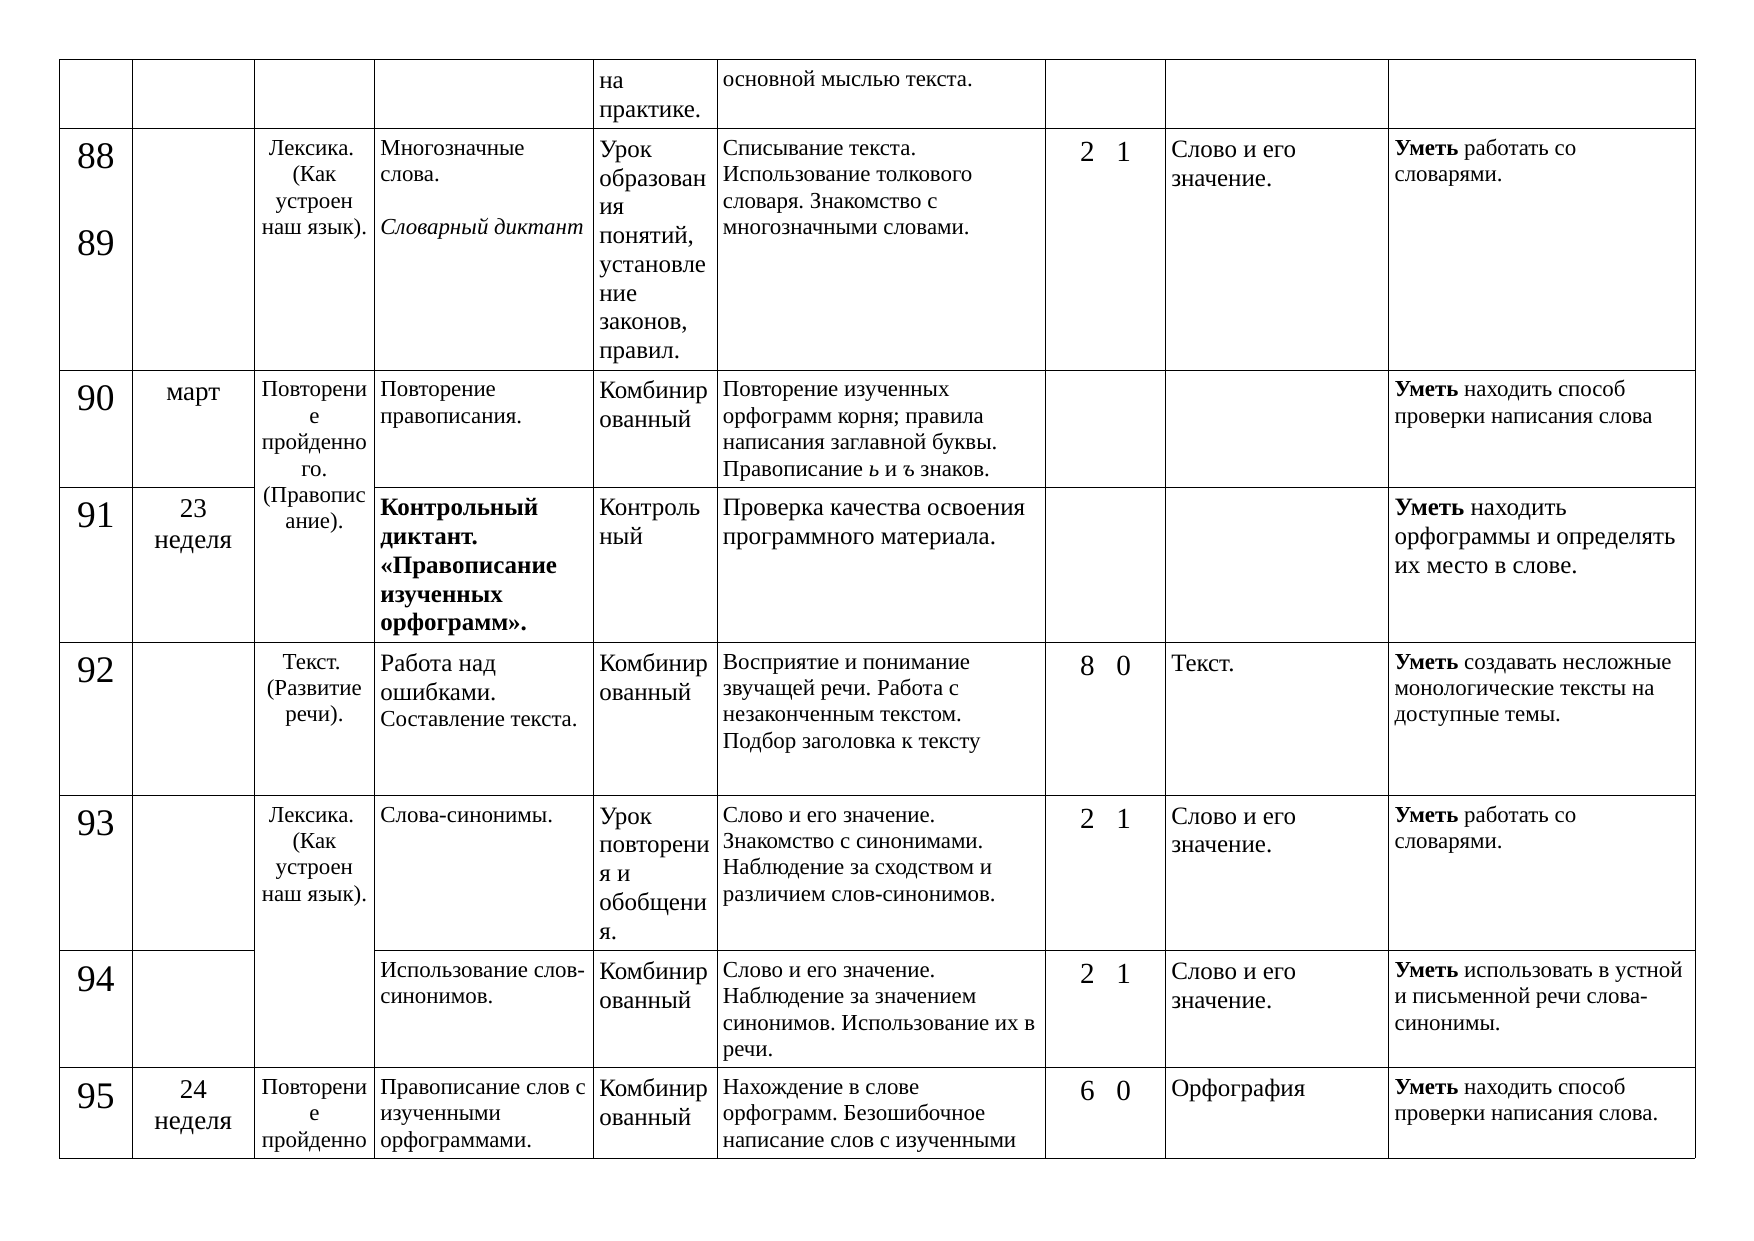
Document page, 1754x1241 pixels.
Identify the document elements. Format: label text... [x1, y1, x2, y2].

table_cell основной мыслью текста. [718, 60, 1045, 128]
table_cell [133, 643, 254, 795]
table_cell 2 1 [1046, 951, 1165, 1067]
table_cell 8 0 [1046, 643, 1165, 795]
table_cell 93 [60, 796, 132, 950]
table_cell Повторение пройденного. (Правописание). [255, 371, 374, 642]
table_cell Лексика. (Как устроен наш язык). [255, 796, 374, 1067]
table_cell [133, 796, 254, 950]
table_cell 92 [60, 643, 132, 795]
table_cell Слово и его значение. Знакомство с синонимами. Наблюдение за сходством и различием слов-синонимов. [718, 796, 1045, 950]
table_cell [133, 951, 254, 1067]
table_cell Проверка качества освоения программного материала. [718, 488, 1045, 642]
table_cell Уметь находить орфограммы и определять их место в слове. [1389, 488, 1695, 642]
table_cell 2 1 [1046, 796, 1165, 950]
table_cell Орфография [1166, 1068, 1388, 1158]
table_cell [1166, 371, 1388, 487]
table_cell Текст. [1166, 643, 1388, 795]
table_cell Уметь работать со словарями. [1389, 796, 1695, 950]
table_cell 6 0 [1046, 1068, 1165, 1158]
table_cell 23 неделя [133, 488, 254, 642]
table_cell Уметь находить способ проверки написания слова [1389, 371, 1695, 487]
table_cell Контрольный [594, 488, 717, 642]
table_cell 2 1 [1046, 129, 1165, 370]
table_cell Слово и его значение. Наблюдение за значением синонимов. Использование их в речи. [718, 951, 1045, 1067]
table_cell 24 неделя [133, 1068, 254, 1158]
table_cell Уметь создавать несложные монологические тексты на доступные темы. [1389, 643, 1695, 795]
table_cell Использование слов-синонимов. [375, 951, 593, 1067]
table_cell Повторение правописания. [375, 371, 593, 487]
table_cell Восприятие и понимание звучащей речи. Работа с незаконченным текстом. Подбор заголовка к тексту [718, 643, 1045, 795]
table_cell Слово и его значение. [1166, 951, 1388, 1067]
table_cell [1166, 488, 1388, 642]
table_cell Правописание слов с изученными орфограммами. [375, 1068, 593, 1158]
table_cell Уметь находить способ проверки написания слова. [1389, 1068, 1695, 1158]
table_cell [1389, 60, 1695, 128]
table_cell Комбинированный [594, 371, 717, 487]
table_cell [1166, 60, 1388, 128]
table_cell Слова-синонимы. [375, 796, 593, 950]
table_cell [1046, 371, 1165, 487]
table_cell [1046, 60, 1165, 128]
table_cell 95 [60, 1068, 132, 1158]
table_cell Слово и его значение. [1166, 796, 1388, 950]
table_cell март [133, 371, 254, 487]
table_cell Текст. (Развитие речи). [255, 643, 374, 795]
table_cell [255, 60, 374, 128]
table_cell 88 89 [60, 129, 132, 370]
table_cell Многозначные слова. Словарный диктант [375, 129, 593, 370]
table_cell Уметь использовать в устной и письменной речи слова-синонимы. [1389, 951, 1695, 1067]
table_cell Уметь работать со словарями. [1389, 129, 1695, 370]
table_cell [133, 60, 254, 128]
table_cell Слово и его значение. [1166, 129, 1388, 370]
table_cell 94 [60, 951, 132, 1067]
table_cell [375, 60, 593, 128]
table_cell Комбинированный [594, 951, 717, 1067]
table_cell Урок повторения и обобщения. [594, 796, 717, 950]
table_cell Контрольный диктант. «Правописание изученных орфограмм». [375, 488, 593, 642]
table_cell на практике. [594, 60, 717, 128]
table_cell Списывание текста. Использование толкового словаря. Знакомство с многозначными словами. [718, 129, 1045, 370]
table_cell Лексика. (Как устроен наш язык). [255, 129, 374, 370]
table_cell 90 [60, 371, 132, 487]
table_cell [133, 129, 254, 370]
table_cell Комбинированный [594, 1068, 717, 1158]
table_cell [60, 60, 132, 128]
table_cell Комбинированный [594, 643, 717, 795]
table_cell [1046, 488, 1165, 642]
table_cell Работа над ошибками. Составление текста. [375, 643, 593, 795]
table_cell Повторение изученных орфограмм корня; правила написания заглавной буквы. правописание ь и ъ знаков. [718, 371, 1045, 487]
table_cell 91 [60, 488, 132, 642]
table_cell Урок образования понятий, установление законов, правил. [594, 129, 717, 370]
table_cell Повторение пройденно [255, 1068, 374, 1158]
table_cell Нахождение в слове орфограмм. Безошибочное написание слов с изученными [718, 1068, 1045, 1158]
